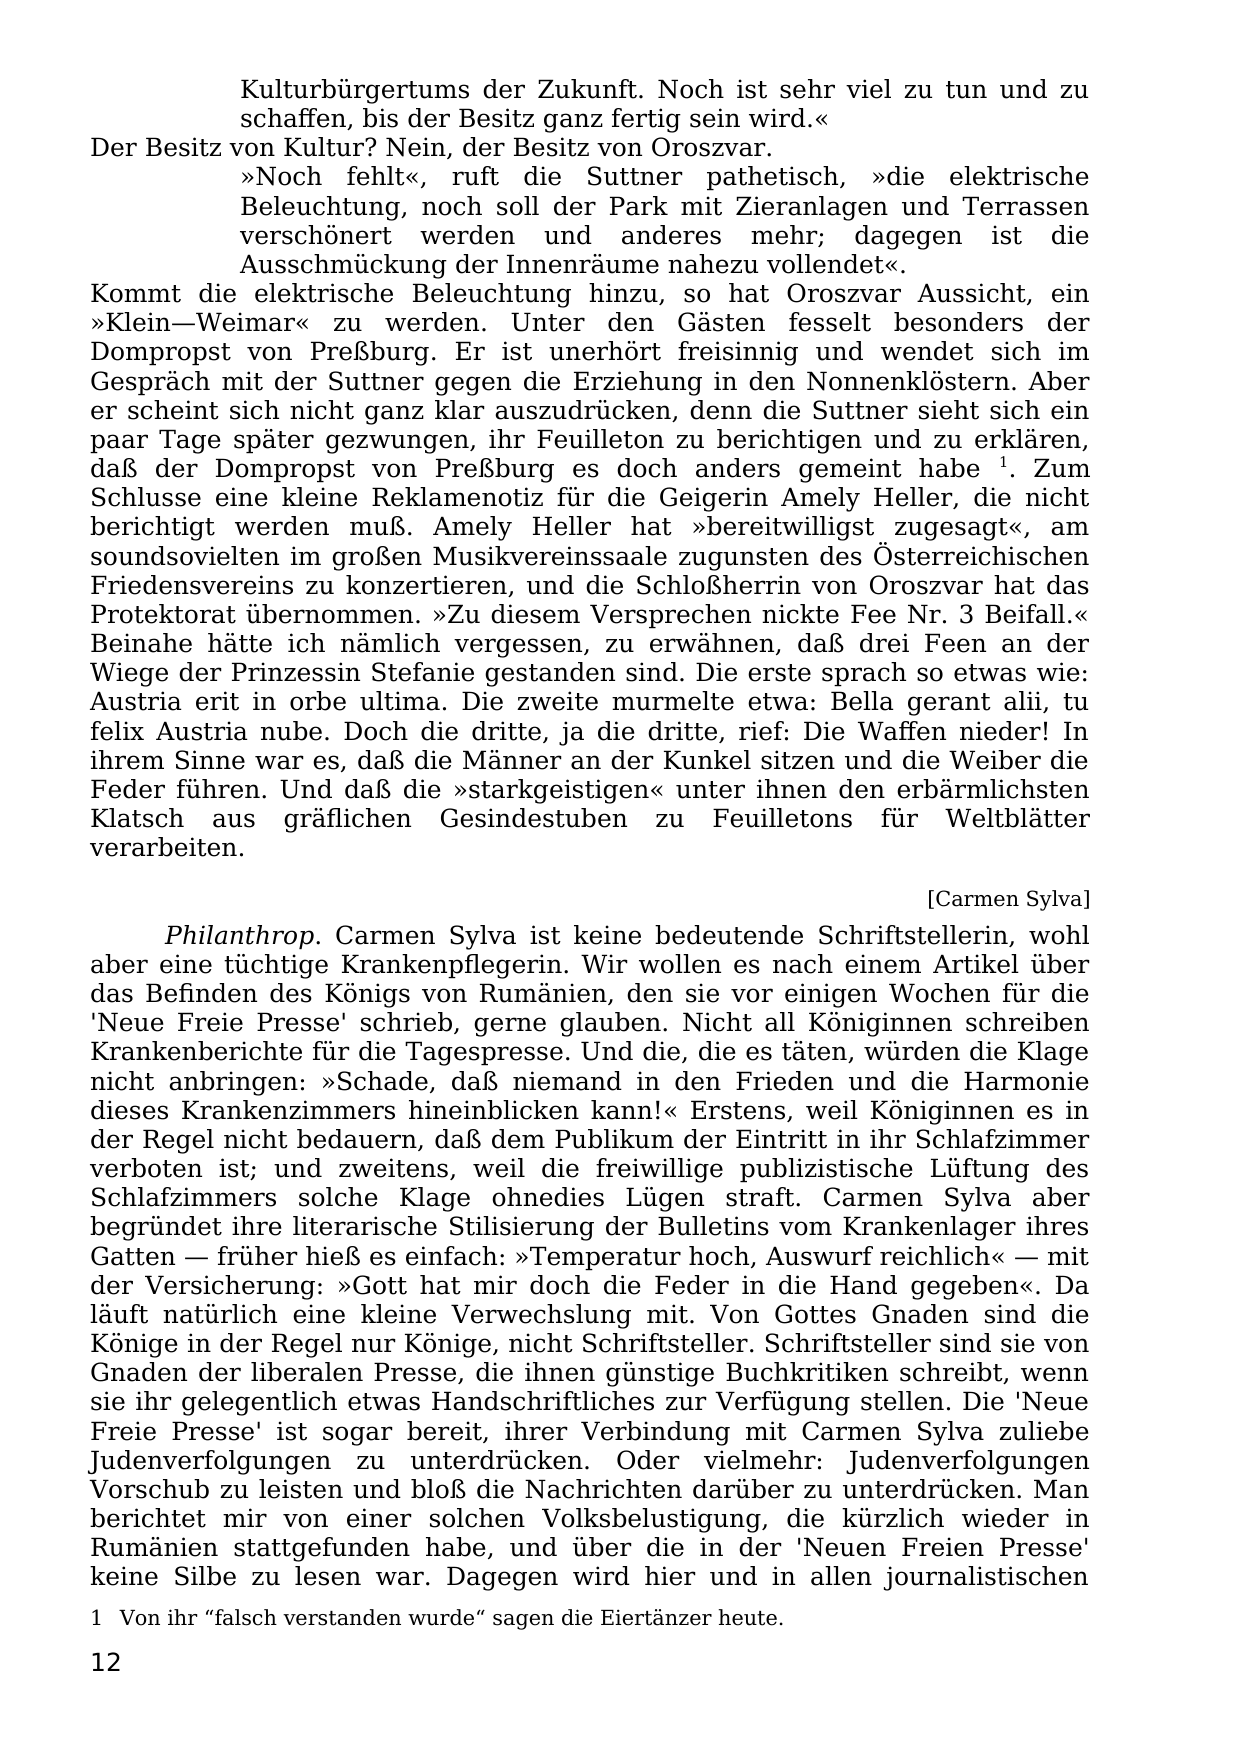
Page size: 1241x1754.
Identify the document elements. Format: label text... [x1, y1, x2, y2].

text Kulturbürgertums der Zukunft. Noch ist sehr viel zu tun und zu schaffen, bis der Besitz ganz fertig sein wird.« [240, 75, 1091, 133]
text [Carmen Sylva] [90, 887, 1091, 911]
text Der Besitz von Kultur? Nein, der Besitz von Oroszvar. [90, 133, 1091, 162]
text »Noch fehlt«, ruft die Suttner pathetisch, »die elektrische Beleuchtung, noch soll der Park mit Zieranlagen und Terrassen verschönert werden und anderes mehr; dagegen ist die Ausschmückung der Innenräume nahezu vollendet«. [240, 162, 1091, 279]
text Kommt die elektrische Beleuchtung hinzu, so hat Oroszvar Aussicht, ein »Klein—Weimar« zu werden. Unter den Gästen fesselt besonders der Dompropst von Preßburg. Er ist unerhört freisinnig und wendet sich im Gespräch mit der Suttner gegen die Erziehung in den Nonnenklöstern. Aber er scheint sich nicht ganz klar auszudrücken, denn die Suttner sieht sich ein paar Tage später gezwungen, ihr Feuilleton zu berichtigen und zu erklären, daß der Dompropst von Preßburg es doch anders gemeint habe . Zum Schlusse eine kleine Reklamenotiz für die Geigerin Amely Heller, die nicht berichtigt werden muß. Amely Heller hat »bereitwilligst zugesagt«, am soundsovielten im großen Musikvereinssaale zugunsten des Österreichischen Friedensvereins zu konzertieren, und die Schloßherrin von Oroszvar hat das Protektorat übernommen. »Zu diesem Versprechen nickte Fee Nr. 3 Beifall.« Beinahe hätte ich nämlich vergessen, zu erwähnen, daß drei Feen an der Wiege der Prinzessin Stefanie gestanden sind. Die erste sprach so etwas wie: Austria erit in orbe ultima. Die zweite murmelte etwa: Bella gerant alii, tu felix Austria nube. Doch die dritte, ja die dritte, rief: Die Waffen nieder! In ihrem Sinne war es, daß die Männer an der Kunkel sitzen und die Weiber die Feder führen. Und daß die »starkgeistigen« unter ihnen den erbärmlichsten Klatsch aus gräflichen Gesindestuben zu Feuilletons für Weltblätter verarbeiten. [90, 279, 1091, 862]
text Von ihr “falsch verstanden wurde“ sagen die Eiertänzer heute. [90, 1606, 1091, 1631]
text Philanthrop. Carmen Sylva ist keine bedeutende Schriftstellerin, wohl aber eine tüchtige Krankenpflegerin. Wir wollen es nach einem Artikel über das Befinden des Königs von Rumänien, den sie vor einigen Wochen für die 'Neue Freie Presse' schrieb, gerne glauben. Nicht all Königinnen schreiben Krankenberichte für die Tagespresse. Und die, die es täten, würden die Klage nicht anbringen: »Schade, daß niemand in den Frieden und die Harmonie dieses Krankenzimmers hineinblicken kann!« Erstens, weil Königinnen es in der Regel nicht bedauern, daß dem Publikum der Eintritt in ihr Schlafzimmer verboten ist; und zweitens, weil die freiwillige publizistische Lüftung des Schlafzimmers solche Klage ohnedies Lügen straft. Carmen Sylva aber begründet ihre literarische Stilisierung der Bulletins vom Krankenlager ihres Gatten — früher hieß es einfach: »Temperatur hoch, Auswurf reichlich« — mit der Versicherung: »Gott hat mir doch die Feder in die Hand gegeben«. Da läuft natürlich eine kleine Verwechslung mit. Von Gottes Gnaden sind die Könige in der Regel nur Könige, nicht Schriftsteller. Schriftsteller sind sie von Gnaden der liberalen Presse, die ihnen günstige Buchkritiken schreibt, wenn sie ihr gelegentlich etwas Handschriftliches zur Verfügung stellen. Die 'Neue Freie Presse' ist sogar bereit, ihrer Verbindung mit Carmen Sylva zuliebe Judenverfolgungen zu unterdrücken. Oder vielmehr: Judenverfolgungen Vorschub zu leisten und bloß die Nachrichten darüber zu unterdrücken. Man berichtet mir von einer solchen Volksbelustigung, die kürzlich wieder in Rumänien stattgefunden habe, und über die in der 'Neuen Freien Presse' keine Silbe zu lesen war. Dagegen wird hier und in allen journalistischen [90, 911, 1091, 1592]
